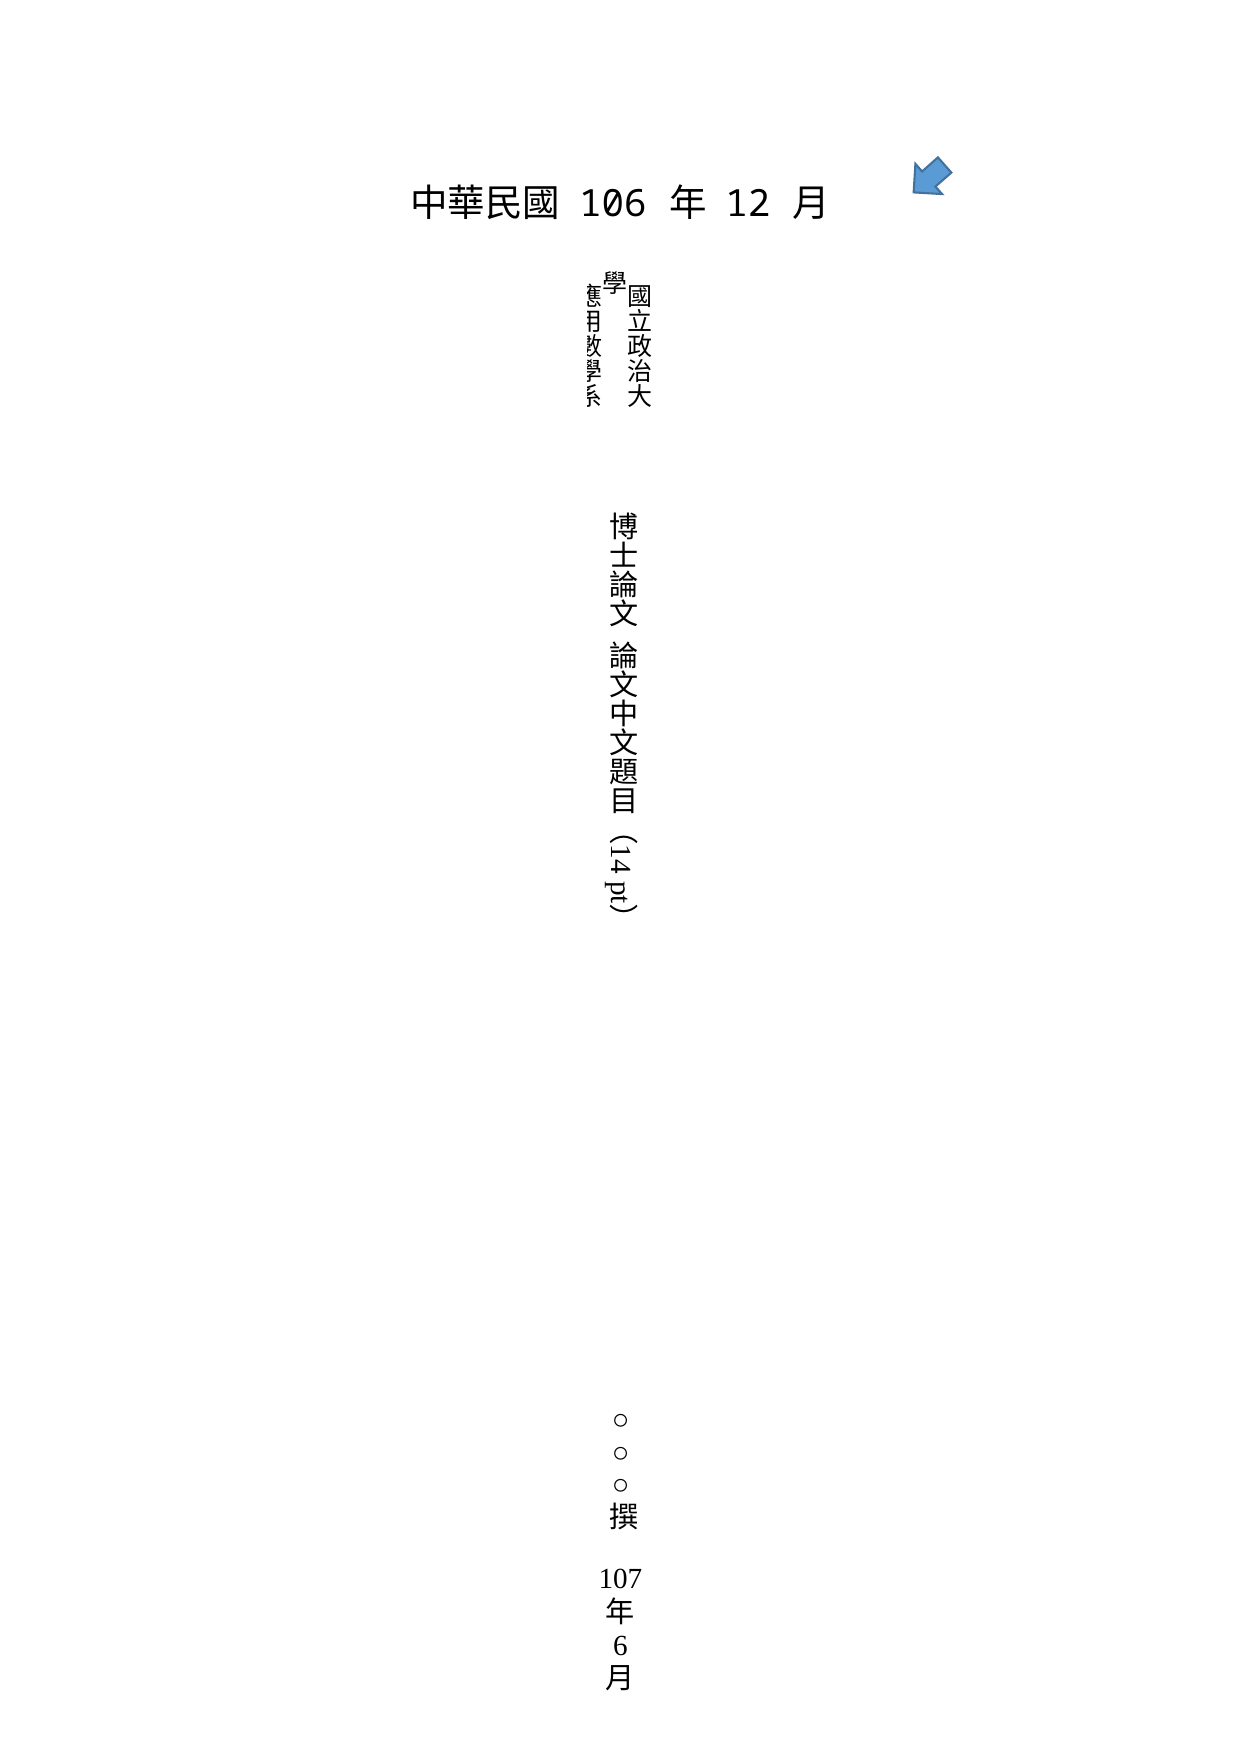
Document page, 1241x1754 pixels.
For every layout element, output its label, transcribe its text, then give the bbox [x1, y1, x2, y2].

text 論文中文題目（14 pt） [602, 640, 657, 1367]
text 應用數學系 [588, 270, 603, 426]
text 博士論文 [603, 511, 657, 638]
text 107年 [598, 1562, 642, 1629]
text 月 [598, 1662, 642, 1696]
text 研究 ○○○撰 [602, 1367, 657, 1552]
text 中華民國 106 年 12 月 [187, 158, 1053, 221]
text 6 [598, 1629, 642, 1662]
text 國立政治大學 [603, 270, 653, 426]
